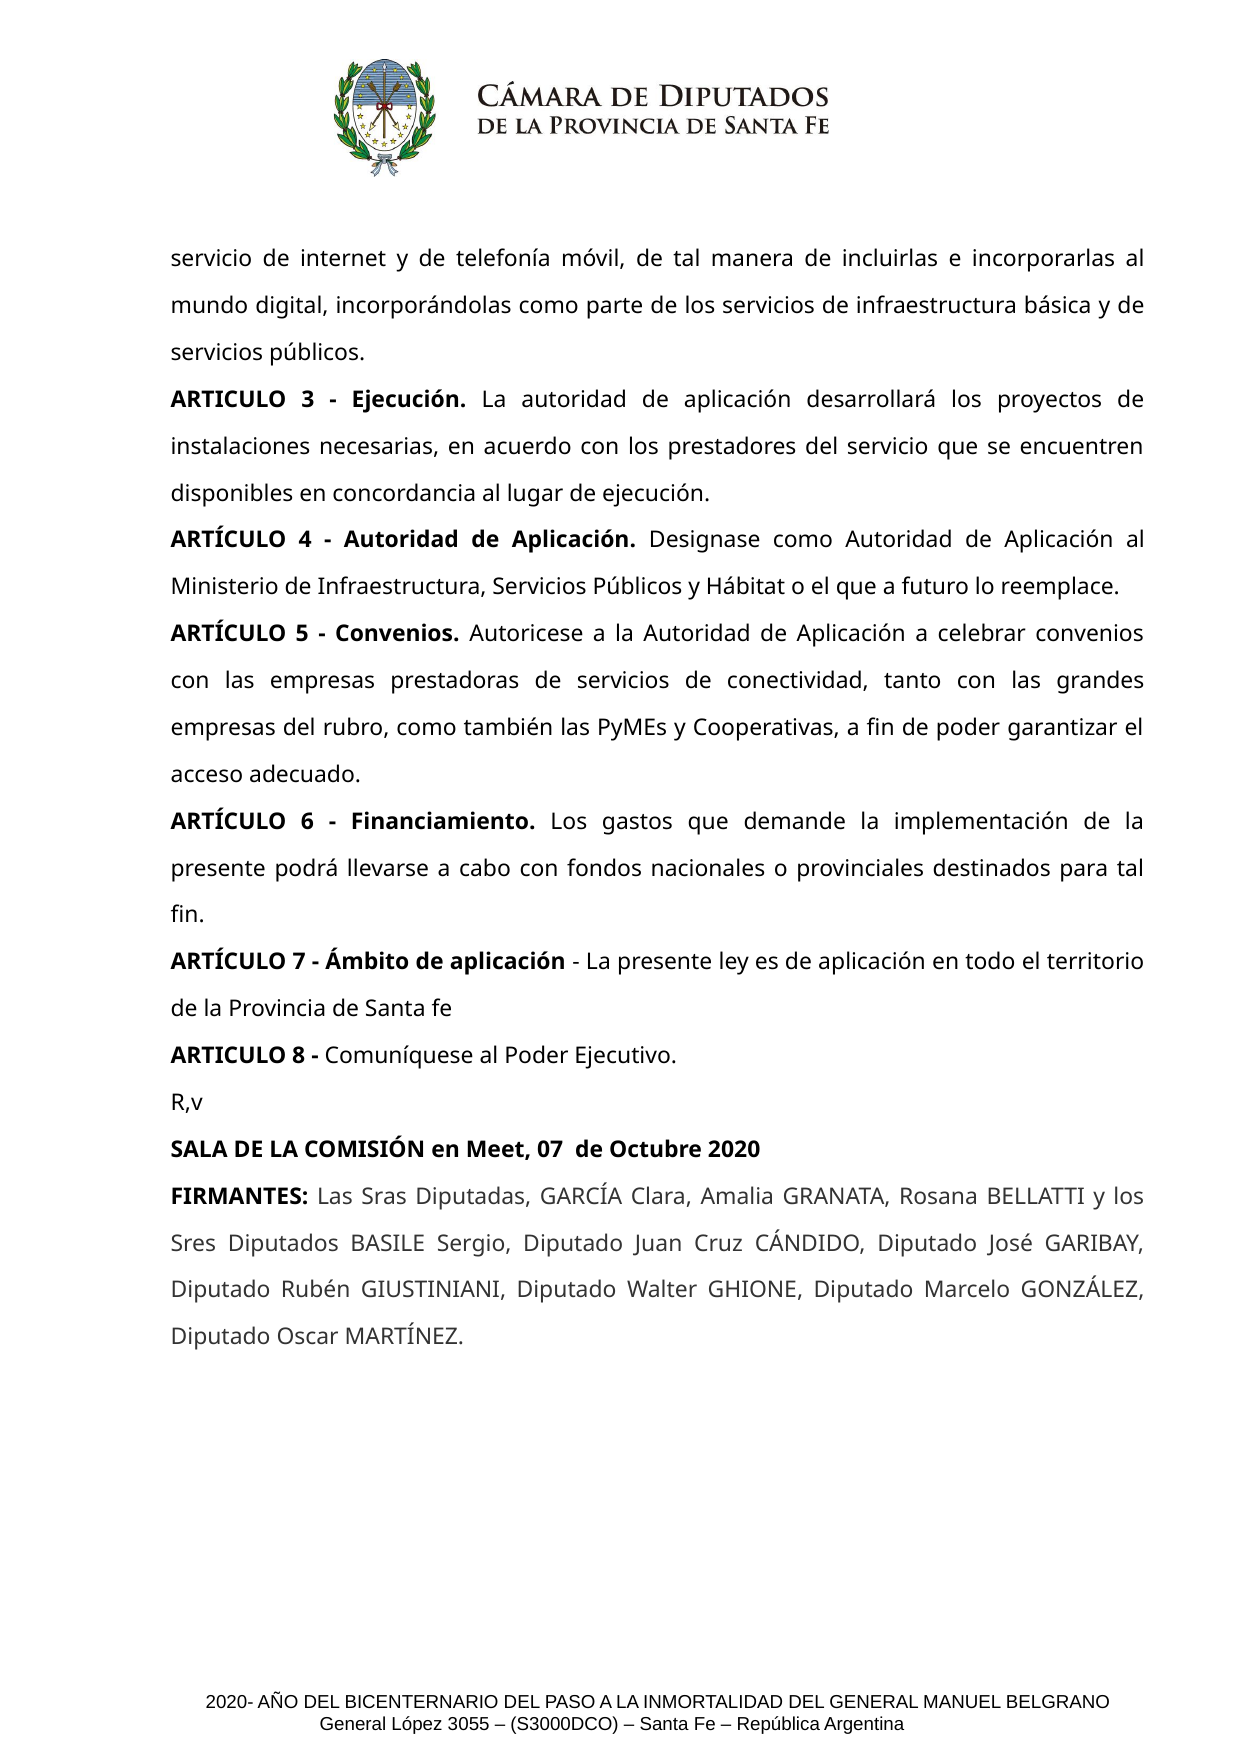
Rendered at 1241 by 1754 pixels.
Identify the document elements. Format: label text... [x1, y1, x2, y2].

list ARTICULO 8 - Comuníquese al Poder Ejecutivo. [170, 1039, 1145, 1070]
list ARTICULO 3 - Ejecución. La autoridad de aplicación desarrollará los proyectos de instalaciones necesarias, en acuerdo con los prestadores del servicio que se encuentren disponibles en concordancia al lugar de ejecución. [170, 383, 1145, 508]
list ARTÍCULO 5 - Convenios. Autoricese a la Autoridad de Aplicación a celebrar convenios con las empresas prestadoras de servicios de conectividad, tanto con las grandes empresas del rubro, como también las PyMEs y Cooperativas, a fin de poder garantizar el acceso adecuado. [170, 617, 1145, 789]
list FIRMANTES: Las Sras Diputadas, GARCÍA Clara, Amalia GRANATA, Rosana BELLATTI y los Sres Diputados BASILE Sergio, Diputado Juan Cruz CÁNDIDO, Diputado José GARIBAY, Diputado Rubén GIUSTINIANI, Diputado Walter GHIONE, Diputado Marcelo GONZÁLEZ, Diputado Oscar MARTÍNEZ. [170, 1180, 1145, 1352]
picture [333, 59, 829, 181]
list ARTÍCULO 4 - Autoridad de Aplicación. Designase como Autoridad de Aplicación al Ministerio de Infraestructura, Servicios Públicos y Hábitat o el que a futuro lo reemplace. [170, 523, 1145, 602]
list ARTÍCULO 6 - Financiamiento. Los gastos que demande la implementación de la presente podrá llevarse a cabo con fondos nacionales o provinciales destinados para tal fin. [170, 805, 1145, 930]
list SALA DE LA COMISIÓN en Meet, 07 de Octubre 2020 [170, 1133, 1145, 1164]
list R,v [170, 1086, 1145, 1117]
list ARTÍCULO 7 - Ámbito de aplicación - La presente ley es de aplicación en todo el territorio de la Provincia de Santa fe [170, 945, 1145, 1023]
list servicio de internet y de telefonía móvil, de tal manera de incluirlas e incorporarlas al mundo digital, incorporándolas como parte de los servicios de infraestructura básica y de servicios públicos. [164, 242, 1145, 367]
